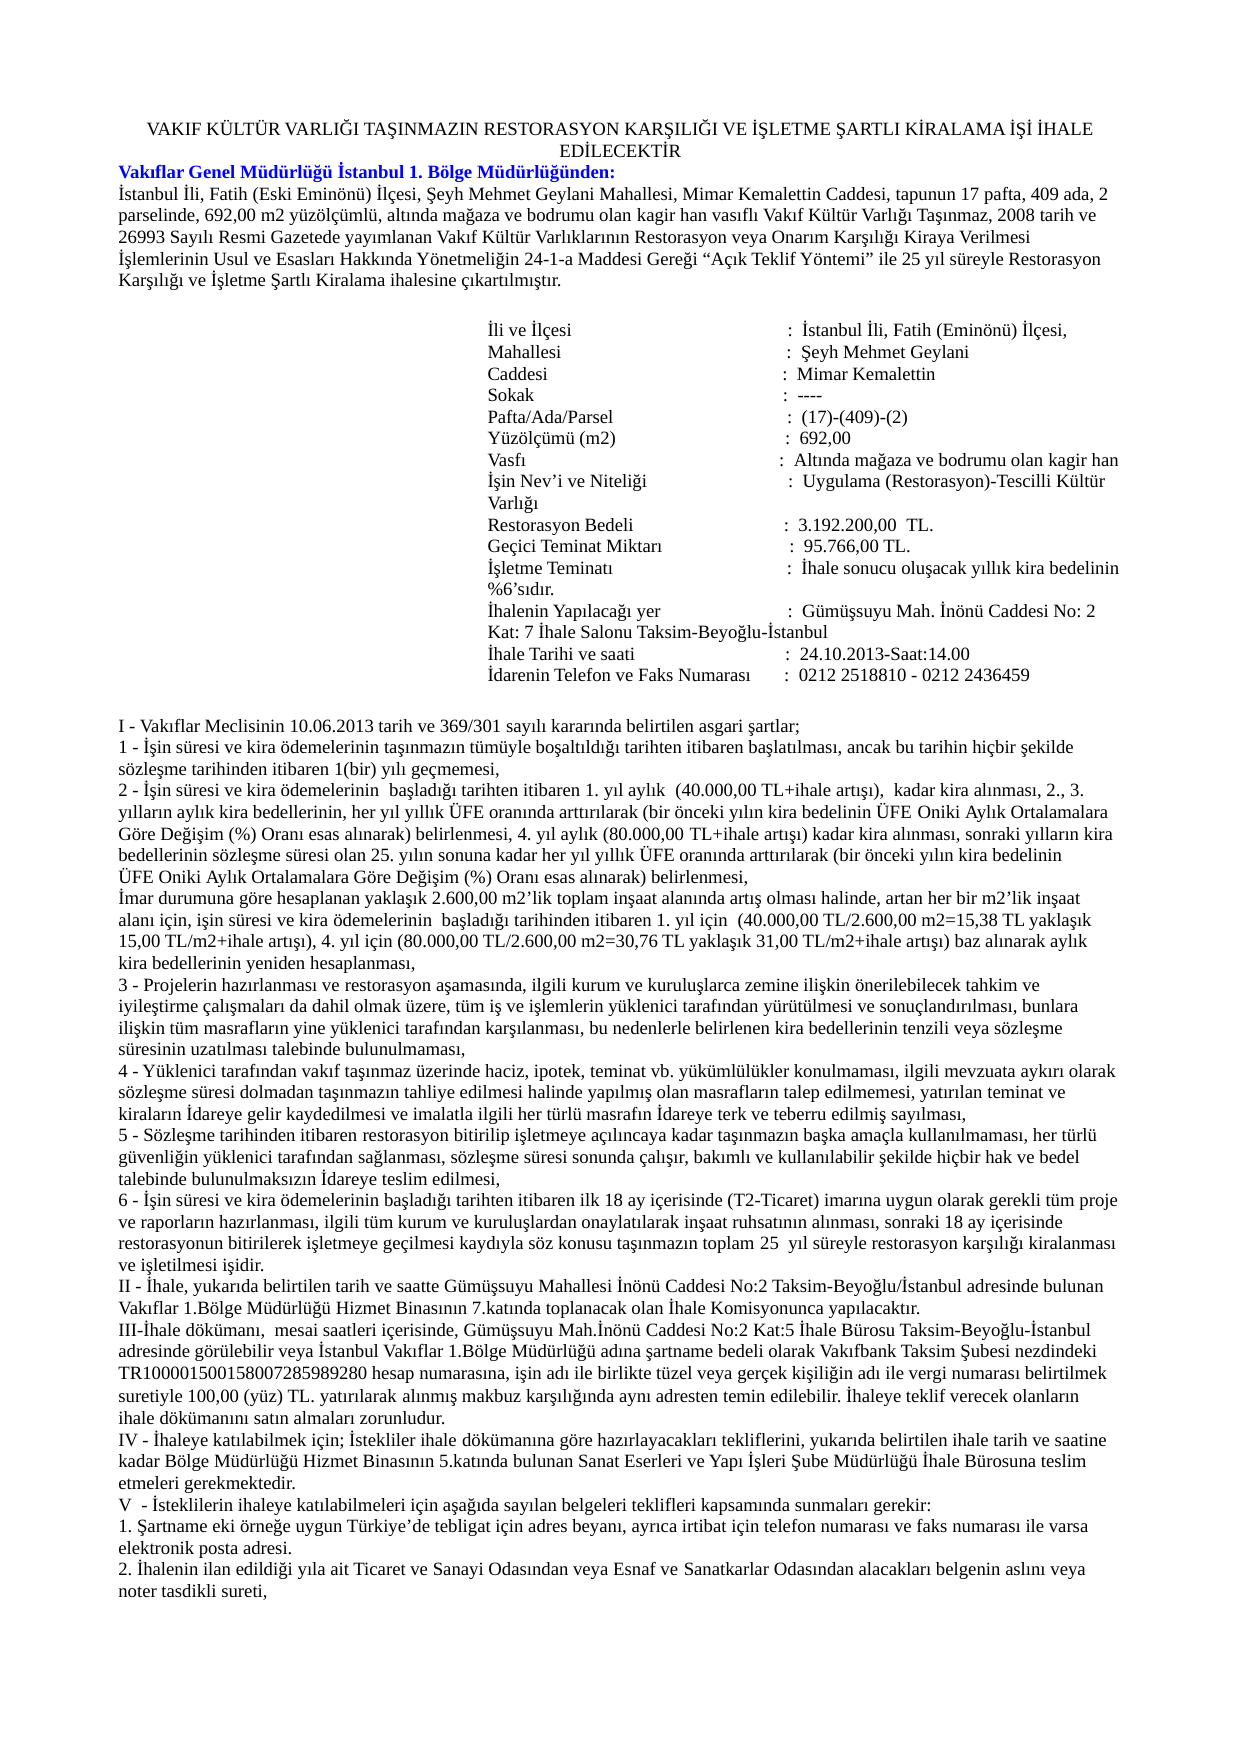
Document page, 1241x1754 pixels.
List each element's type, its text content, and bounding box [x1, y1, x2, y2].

text V - İsteklilerin ihaleye katılabilmeleri için aşağıda sayılan belgeleri teklifleri kapsamında sunmaları gerekir: [118, 1493, 1122, 1515]
text Restorasyon Bedeli : 3.192.200,00 TL. [487, 513, 1122, 535]
text Caddesi : Mimar Kemalettin [487, 362, 1122, 384]
text İmar durumuna göre hesaplanan yaklaşık 2.600,00 m2’lik toplam inşaat alanında artış olması halinde, artan her bir m2’lik inşaat alanı için, işin süresi ve kira ödemelerinin başladığı tarihinden itibaren 1. yıl için (40.000,00 TL/2.600,00 m2=15,38 TL yaklaşık 15,00 TL/m2+ihale artışı), 4. yıl için (80.000,00 TL/2.600,00 m2=30,76 TL yaklaşık 31,00 TL/m2+ihale artışı) baz alınarak aylık kira bedellerinin yeniden hesaplanması, [118, 887, 1122, 973]
text İhale Tarihi ve saati : 24.10.2013-Saat:14.00 [487, 643, 1122, 664]
text 5 - Sözleşme tarihinden itibaren restorasyon bitirilip işletmeye açılıncaya kadar taşınmazın başka amaçla kullanılmaması, her türlü güvenliğin yüklenici tarafından sağlanması, sözleşme süresi sonunda çalışır, bakımlı ve kullanılabilir şekilde hiçbir hak ve bedel talebinde bulunulmaksızın İdareye teslim edilmesi, [118, 1124, 1122, 1189]
text İhalenin Yapılacağı yer : Gümüşsuyu Mah. İnönü Caddesi No: 2 Kat: 7 İhale Salonu Taksim-Beyoğlu-İstanbul [487, 600, 1122, 643]
text II - İhale, yukarıda belirtilen tarih ve saatte Gümüşsuyu Mahallesi İnönü Caddesi No:2 Taksim-Beyoğlu/İstanbul adresinde bulunan Vakıflar 1.Bölge Müdürlüğü Hizmet Binasının 7.katında toplanacak olan İhale Komisyonunca yapılacaktır. [118, 1275, 1122, 1318]
text IV - İhaleye katılabilmek için; İstekliler ihale dökümanına göre hazırlayacakları tekliflerini, yukarıda belirtilen ihale tarih ve saatine kadar Bölge Müdürlüğü Hizmet Binasının 5.katında bulunan Sanat Eserleri ve Yapı İşleri Şube Müdürlüğü İhale Bürosuna teslim etmeleri gerekmektedir. [118, 1429, 1122, 1493]
text Vakıflar Genel Müdürlüğü İstanbul 1. Bölge Müdürlüğünden: [118, 161, 1122, 183]
text 2. İhalenin ilan edildiği yıla ait Ticaret ve Sanayi Odasından veya Esnaf ve Sanatkarlar Odasından alacakları belgenin aslını veya noter tasdikli sureti, [118, 1558, 1122, 1601]
text Geçici Teminat Miktarı : 95.766,00 TL. [487, 535, 1122, 557]
text 1 - İşin süresi ve kira ödemelerinin taşınmazın tümüyle boşaltıldığı tarihten itibaren başlatılması, ancak bu tarihin hiçbir şekilde sözleşme tarihinden itibaren 1(bir) yılı geçmemesi, [118, 736, 1122, 779]
text I - Vakıflar Meclisinin 10.06.2013 tarih ve 369/301 sayılı kararında belirtilen asgari şartlar; [118, 715, 1122, 736]
text 4 - Yüklenici tarafından vakıf taşınmaz üzerinde haciz, ipotek, teminat vb. yükümlülükler konulmaması, ilgili mevzuata aykırı olarak sözleşme süresi dolmadan taşınmazın tahliye edilmesi halinde yapılmış olan masrafların talep edilmemesi, yatırılan teminat ve kiraların İdareye gelir kaydedilmesi ve imalatla ilgili her türlü masrafın İdareye terk ve teberru edilmiş sayılması, [118, 1060, 1122, 1124]
text Sokak : ---- [487, 384, 1122, 406]
text 1. Şartname eki örneğe uygun Türkiye’de tebligat için adres beyanı, ayrıca irtibat için telefon numarası ve faks numarası ile varsa elektronik posta adresi. [118, 1515, 1122, 1558]
text İşletme Teminatı : İhale sonucu oluşacak yıllık kira bedelinin %6’sıdır. [487, 557, 1122, 600]
text 6 - İşin süresi ve kira ödemelerinin başladığı tarihten itibaren ilk 18 ay içerisinde (T2-Ticaret) imarına uygun olarak gerekli tüm proje ve raporların hazırlanması, ilgili tüm kurum ve kuruluşlardan onaylatılarak inşaat ruhsatının alınması, sonraki 18 ay içerisinde restorasyonun bitirilerek işletmeye geçilmesi kaydıyla söz konusu taşınmazın toplam 25 yıl süreyle restorasyon karşılığı kiralanması ve işletilmesi işidir. [118, 1189, 1122, 1275]
text Pafta/Ada/Parsel : (17)-(409)-(2) [487, 406, 1122, 427]
text 2 - İşin süresi ve kira ödemelerinin başladığı tarihten itibaren 1. yıl aylık (40.000,00 TL+ihale artışı), kadar kira alınması, 2., 3. yılların aylık kira bedellerinin, her yıl yıllık ÜFE oranında arttırılarak (bir önceki yılın kira bedelinin ÜFE Oniki Aylık Ortalamalara Göre Değişim (%) Oranı esas alınarak) belirlenmesi, 4. yıl aylık (80.000,00 TL+ihale artışı) kadar kira alınması, sonraki yılların kira bedellerinin sözleşme süresi olan 25. yılın sonuna kadar her yıl yıllık ÜFE oranında arttırılarak (bir önceki yılın kira bedelinin ÜFE Oniki Aylık Ortalamalara Göre Değişim (%) Oranı esas alınarak) belirlenmesi, [118, 779, 1122, 887]
text VAKIF KÜLTÜR VARLIĞI TAŞINMAZIN RESTORASYON KARŞILIĞI VE İŞLETME ŞARTLI KİRALAMA İŞİ İHALE EDİLECEKTİR [118, 118, 1122, 161]
text İşin Nev’i ve Niteliği : Uygulama (Restorasyon)-Tescilli Kültür Varlığı [487, 470, 1122, 513]
text İli ve İlçesi : İstanbul İli, Fatih (Eminönü) İlçesi, [487, 319, 1122, 341]
text İstanbul İli, Fatih (Eski Eminönü) İlçesi, Şeyh Mehmet Geylani Mahallesi, Mimar Kemalettin Caddesi, tapunun 17 pafta, 409 ada, 2 parselinde, 692,00 m2 yüzölçümlü, altında mağaza ve bodrumu olan kagir han vasıflı Vakıf Kültür Varlığı Taşınmaz, 2008 tarih ve 26993 Sayılı Resmi Gazetede yayımlanan Vakıf Kültür Varlıklarının Restorasyon veya Onarım Karşılığı Kiraya Verilmesi İşlemlerinin Usul ve Esasları Hakkında Yönetmeliğin 24-1-a Maddesi Gereği “Açık Teklif Yöntemi” ile 25 yıl süreyle Restorasyon Karşılığı ve İşletme Şartlı Kiralama ihalesine çıkartılmıştır. [118, 183, 1122, 291]
text 3 - Projelerin hazırlanması ve restorasyon aşamasında, ilgili kurum ve kuruluşlarca zemine ilişkin önerilebilecek tahkim ve iyileştirme çalışmaları da dahil olmak üzere, tüm iş ve işlemlerin yüklenici tarafından yürütülmesi ve sonuçlandırılması, bunlara ilişkin tüm masrafların yine yüklenici tarafından karşılanması, bu nedenlerle belirlenen kira bedellerinin tenzili veya sözleşme süresinin uzatılması talebinde bulunulmaması, [118, 973, 1122, 1060]
text Yüzölçümü (m2) : 692,00 [487, 427, 1122, 449]
text III-İhale dökümanı, mesai saatleri içerisinde, Gümüşsuyu Mah.İnönü Caddesi No:2 Kat:5 İhale Bürosu Taksim-Beyoğlu-İstanbul adresinde görülebilir veya İstanbul Vakıflar 1.Bölge Müdürlüğü adına şartname bedeli olarak Vakıfbank Taksim Şubesi nezdindeki TR100001500158007285989280 hesap numarasına, işin adı ile birlikte tüzel veya gerçek kişiliğin adı ile vergi numarası belirtilmek suretiyle 100,00 (yüz) TL. yatırılarak alınmış makbuz karşılığında aynı adresten temin edilebilir. İhaleye teklif verecek olanların ihale dökümanını satın almaları zorunludur. [118, 1318, 1122, 1429]
text İdarenin Telefon ve Faks Numarası : 0212 2518810 - 0212 2436459 [487, 664, 1122, 686]
text Vasfı : Altında mağaza ve bodrumu olan kagir han [487, 449, 1122, 470]
text Mahallesi : Şeyh Mehmet Geylani [487, 341, 1122, 362]
